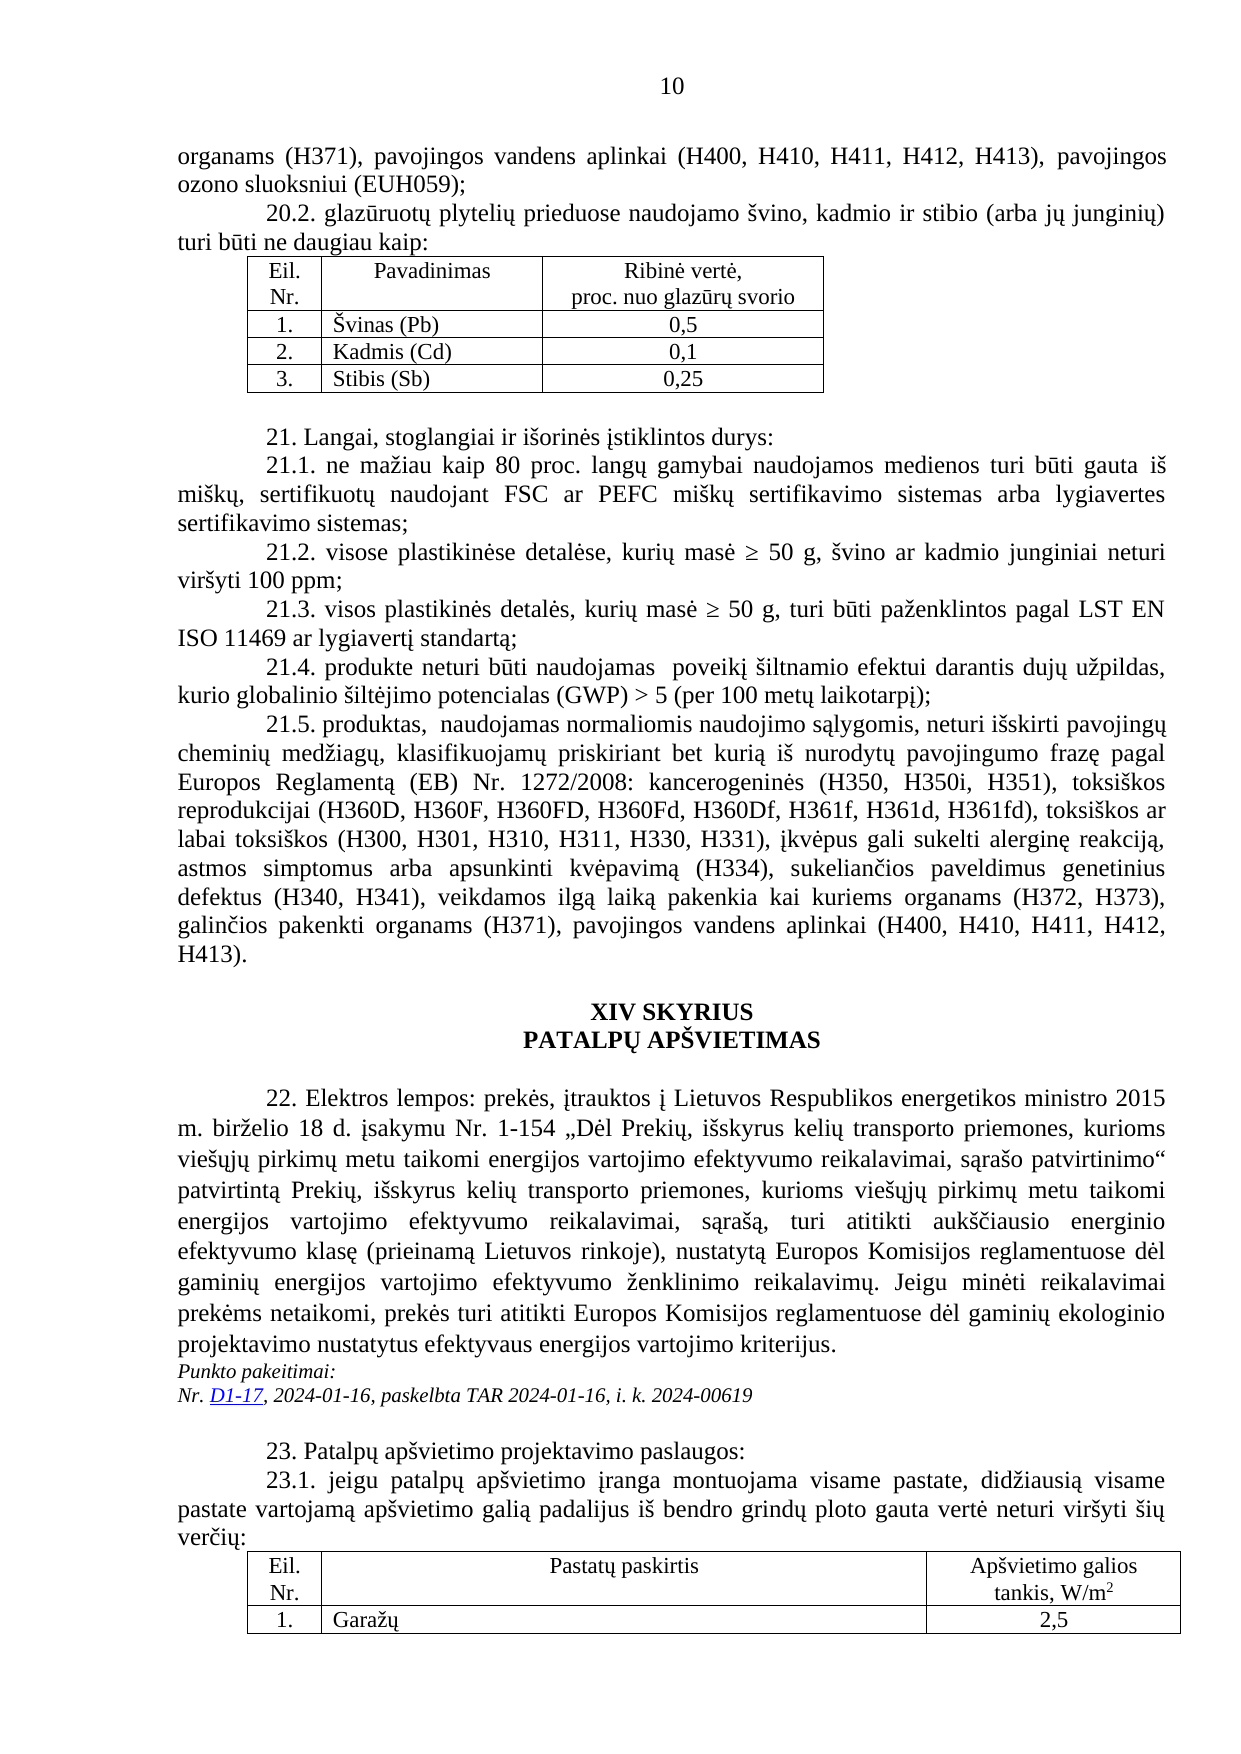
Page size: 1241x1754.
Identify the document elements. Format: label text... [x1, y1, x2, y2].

table_header Pavadinimas [322, 257, 542, 309]
table_cell 3. [248, 365, 321, 392]
text Nr. D1-17, 2024-01-16, paskelbta TAR 2024-01-16, i. k. 2024-00619 [177, 1383, 1166, 1407]
text 21. Langai, stoglangiai ir išorinės įstiklintos durys: [177, 422, 1166, 450]
text 23. Patalpų apšvietimo projektavimo paslaugos: [177, 1436, 1166, 1465]
text 21.5. produktas, naudojamas normaliomis naudojimo sąlygomis, neturi išskirti pavojingų cheminių medžiagų, klasifikuojamų priskiriant bet kurią iš nurodytų pavojingumo frazę pagal Europos Reglamentą (EB) Nr. 1272/2008: kancerogeninės (H350, H350i, H351), toksiškos reprodukcijai (H360D, H360F, H360FD, H360Fd, H360Df, H361f, H361d, H361fd), toksiškos ar labai toksiškos (H300, H301, H310, H311, H330, H331), įkvėpus gali sukelti alerginę reakciją, astmos simptomus arba apsunkinti kvėpavimą (H334), sukeliančios paveldimus genetinius defektus (H340, H341), veikdamos ilgą laiką pakenkia kai kuriems organams (H372, H373), galinčios pakenkti organams (H371), pavojingos vandens aplinkai (H400, H410, H411, H412, H413). [177, 709, 1166, 968]
table_cell 2,5 [927, 1606, 1180, 1632]
text 21.2. visose plastikinėse detalėse, kurių masė ≥ 50 g, švino ar kadmio junginiai neturi viršyti 100 ppm; [177, 537, 1166, 594]
text 21.1. ne mažiau kaip 80 proc. langų gamybai naudojamos medienos turi būti gauta iš miškų, sertifikuotų naudojant FSC ar PEFC miškų sertifikavimo sistemas arba lygiavertes sertifikavimo sistemas; [177, 450, 1166, 537]
table_cell 1. [248, 1606, 321, 1632]
table_cell Kadmis (Cd) [322, 338, 542, 364]
table_header Eil. Nr. [248, 257, 321, 309]
table_header Eil. Nr. [248, 1552, 321, 1605]
text 21.4. produkte neturi būti naudojamas poveikį šiltnamio efektui darantis dujų užpildas, kurio globalinio šiltėjimo potencialas (GWP) > 5 (per 100 metų laikotarpį); [177, 652, 1166, 709]
table_cell Švinas (Pb) [322, 311, 542, 337]
table_header Apšvietimo galios tankis, W/m2 [927, 1552, 1180, 1605]
table_header Pastatų paskirtis [322, 1552, 926, 1605]
table_cell 1. [248, 311, 321, 337]
text Punkto pakeitimai: [177, 1359, 1166, 1383]
table_cell 0,25 [543, 365, 823, 392]
text organams (H371), pavojingos vandens aplinkai (H400, H410, H411, H412, H413), pavojingos ozono sluoksniui (EUH059); [177, 141, 1166, 198]
table_header Ribinė vertė, proc. nuo glazūrų svorio [543, 257, 823, 309]
table_cell 2. [248, 338, 321, 364]
text 21.3. visos plastikinės detalės, kurių masė ≥ 50 g, turi būti paženklintos pagal LST EN ISO 11469 ar lygiavertį standartą; [177, 594, 1166, 652]
table_cell Stibis (Sb) [322, 365, 542, 392]
text XIV SKYRIUS [177, 997, 1166, 1025]
table_cell 0,1 [543, 338, 823, 364]
table_cell Garažų [322, 1606, 926, 1632]
text 23.1. jeigu patalpų apšvietimo įranga montuojama visame pastate, didžiausią visame pastate vartojamą apšvietimo galią padalijus iš bendro grindų ploto gauta vertė neturi viršyti šių verčių: [177, 1465, 1166, 1551]
table_cell 0,5 [543, 311, 823, 337]
text 22. Elektros lempos: prekės, įtrauktos į Lietuvos Respublikos energetikos ministro 2015 m. birželio 18 d. įsakymu Nr. 1-154 „Dėl Prekių, išskyrus kelių transporto priemones, kurioms viešųjų pirkimų metu taikomi energijos vartojimo efektyvumo reikalavimai, sąrašo patvirtinimo“ patvirtintą Prekių, išskyrus kelių transporto priemones, kurioms viešųjų pirkimų metu taikomi energijos vartojimo efektyvumo reikalavimai, sąrašą, turi atitikti aukščiausio energinio efektyvumo klasę (prieinamą Lietuvos rinkoje), nustatytą Europos Komisijos reglamentuose dėl gaminių energijos vartojimo efektyvumo ženklinimo reikalavimų. Jeigu minėti reikalavimai prekėms netaikomi, prekės turi atitikti Europos Komisijos reglamentuose dėl gaminių ekologinio projektavimo nustatytus efektyvaus energijos vartojimo kriterijus. [177, 1083, 1166, 1357]
text PATALPŲ APŠVIETIMAS [177, 1025, 1166, 1054]
text 20.2. glazūruotų plytelių prieduose naudojamo švino, kadmio ir stibio (arba jų junginių) turi būti ne daugiau kaip: [177, 198, 1166, 256]
